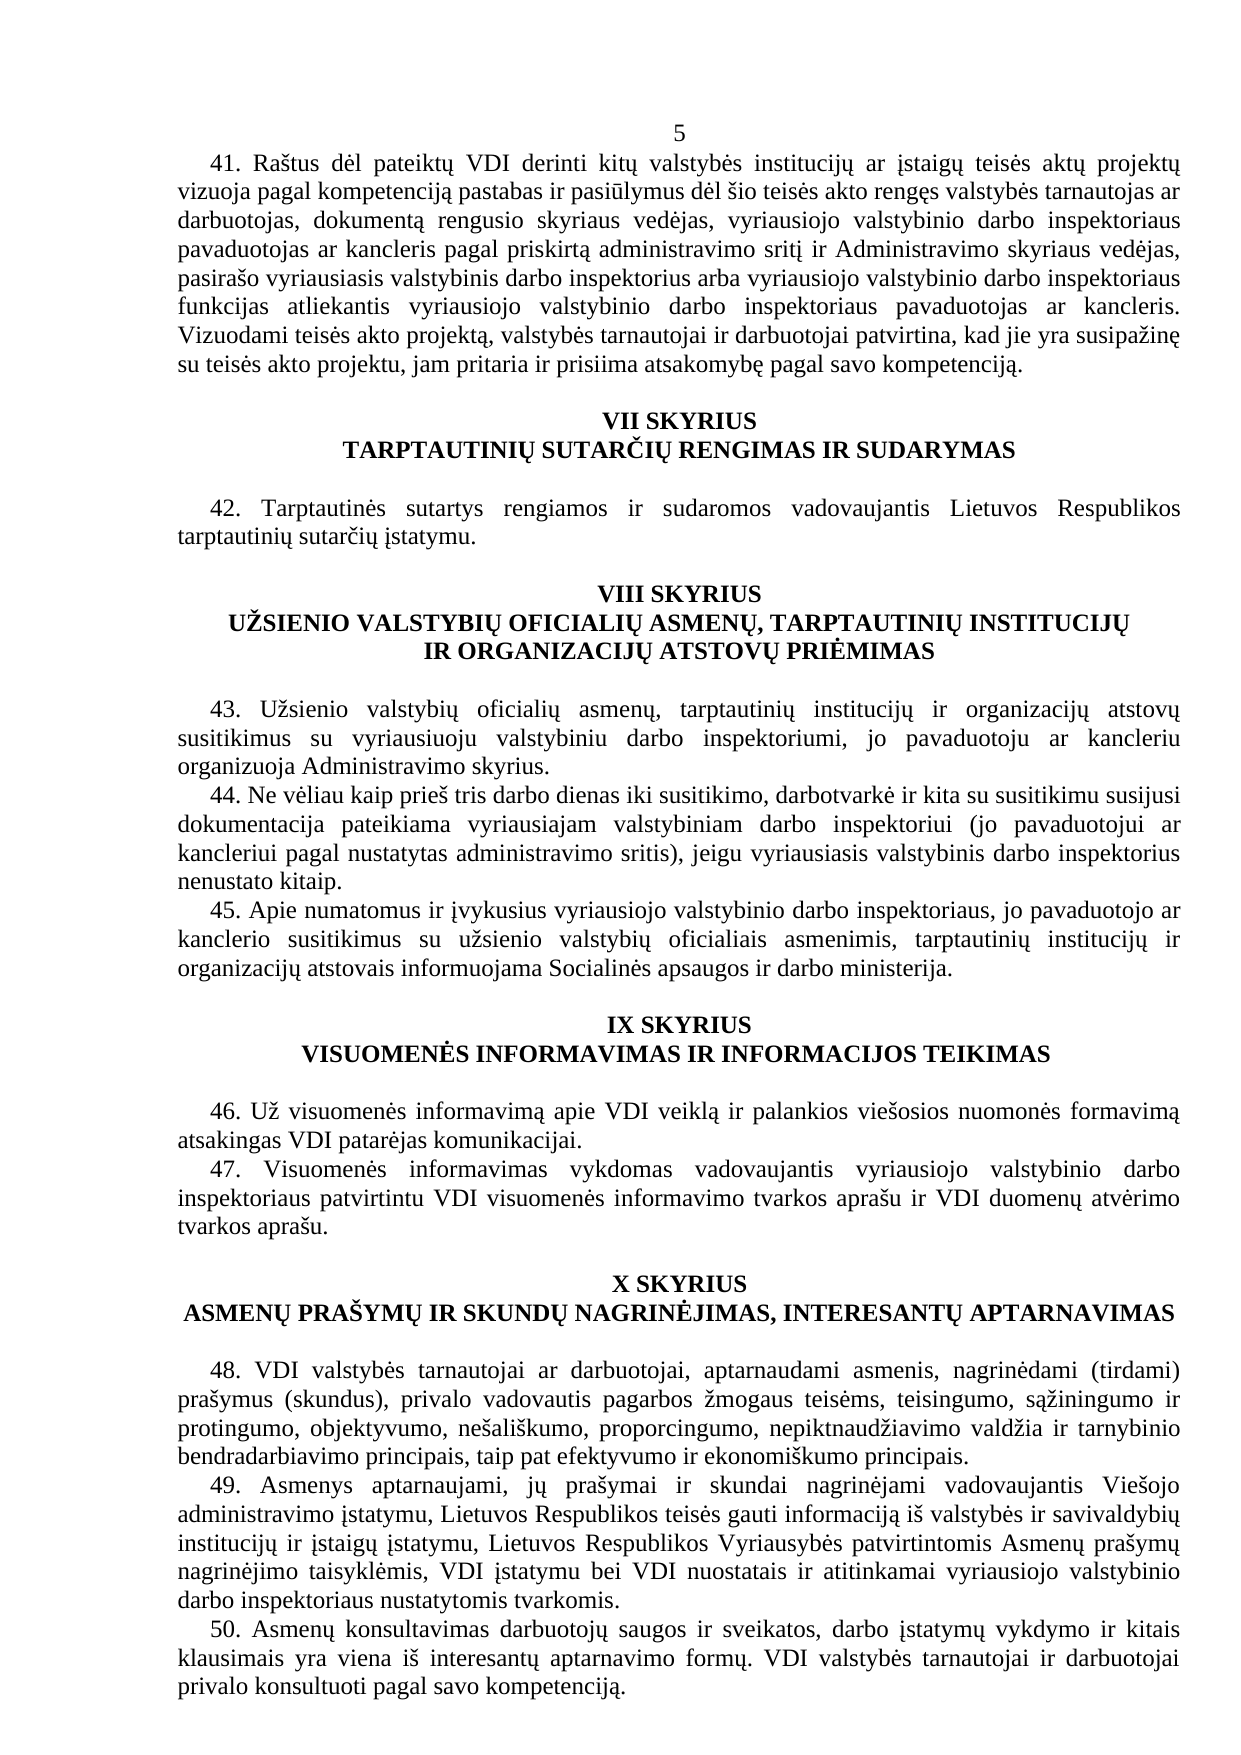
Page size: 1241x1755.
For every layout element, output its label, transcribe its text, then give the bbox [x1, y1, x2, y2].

text 48. VDI valstybės tarnautojai ar darbuotojai, aptarnaudami asmenis, nagrinėdami (tirdami) prašymus (skundus), privalo vadovautis pagarbos žmogaus teisėms, teisingumo, sąžiningumo ir protingumo, objektyvumo, nešališkumo, proporcingumo, nepiktnaudžiavimo valdžia ir tarnybinio bendradarbiavimo principais, taip pat efektyvumo ir ekonomiškumo principais. [177, 1355, 1181, 1470]
text 42. Tarptautinės sutartys rengiamos ir sudaromos vadovaujantis Lietuvos Respublikos tarptautinių sutarčių įstatymu. [177, 493, 1181, 550]
text ViI SKYRIUS [177, 406, 1181, 435]
text 45. Apie numatomus ir įvykusius vyriausiojo valstybinio darbo inspektoriaus, jo pavaduotojo ar kanclerio susitikimus su užsienio valstybių oficialiais asmenimis, tarptautinių institucijų ir organizacijų atstovais informuojama Socialinės apsaugos ir darbo ministerija. [177, 895, 1181, 981]
text 49. Asmenys aptarnaujami, jų prašymai ir skundai nagrinėjami vadovaujantis Viešojo administravimo įstatymu, Lietuvos Respublikos teisės gauti informaciją iš valstybės ir savivaldybių institucijų ir įstaigų įstatymu, Lietuvos Respublikos Vyriausybės patvirtintomis Asmenų prašymų nagrinėjimo taisyklėmis, VDI įstatymu bei VDI nuostatais ir atitinkamai vyriausiojo valstybinio darbo inspektoriaus nustatytomis tvarkomis. [177, 1470, 1181, 1614]
text 46. Už visuomenės informavimą apie VDI veiklą ir palankios viešosios nuomonės formavimą atsakingas VDI patarėjas komunikacijai. [177, 1096, 1181, 1154]
text 43. Užsienio valstybių oficialių asmenų, tarptautinių institucijų ir organizacijų atstovų susitikimus su vyriausiuoju valstybiniu darbo inspektoriumi, jo pavaduotoju ar kancleriu organizuoja Administravimo skyrius. [177, 694, 1181, 780]
text 44. Ne vėliau kaip prieš tris darbo dienas iki susitikimo, darbotvarkė ir kita su susitikimu susijusi dokumentacija pateikiama vyriausiajam valstybiniam darbo inspektoriui (jo pavaduotojui ar kancleriui pagal nustatytas administravimo sritis), jeigu vyriausiasis valstybinis darbo inspektorius nenustato kitaip. [177, 780, 1181, 895]
text TARPTAUTINIŲ SUTARČIŲ RENGIMAS IR SUDARYMAS [177, 435, 1181, 464]
text X SKYRIUS [177, 1269, 1181, 1298]
text VIiI SKYRIUS [177, 579, 1181, 608]
text 47. Visuomenės informavimas vykdomas vadovaujantis vyriausiojo valstybinio darbo inspektoriaus patvirtintu VDI visuomenės informavimo tvarkos aprašu ir VDI duomenų atvėrimo tvarkos aprašu. [177, 1154, 1181, 1240]
text VISUOMENĖS INFORMAVIMAS IR INFORMACIJOS TEIKIMAS [177, 1039, 1181, 1068]
text ASMENŲ PRAŠYMŲ IR SKUNDŲ NAGRINĖJIMAS, INTERESANTŲ APTARNAVIMAS [177, 1298, 1181, 1326]
text IR ORGANIZACIJŲ ATSTOVŲ PRIĖMIMAS [177, 636, 1181, 665]
text 41. Raštus dėl pateiktų VDI derinti kitų valstybės institucijų ar įstaigų teisės aktų projektų vizuoja pagal kompetenciją pastabas ir pasiūlymus dėl šio teisės akto rengęs valstybės tarnautojas ar darbuotojas, dokumentą rengusio skyriaus vedėjas, vyriausiojo valstybinio darbo inspektoriaus pavaduotojas ar kancleris pagal priskirtą administravimo sritį ir Administravimo skyriaus vedėjas, pasirašo vyriausiasis valstybinis darbo inspektorius arba vyriausiojo valstybinio darbo inspektoriaus funkcijas atliekantis vyriausiojo valstybinio darbo inspektoriaus pavaduotojas ar kancleris. Vizuodami teisės akto projektą, valstybės tarnautojai ir darbuotojai patvirtina, kad jie yra susipažinę su teisės akto projektu, jam pritaria ir prisiima atsakomybę pagal savo kompetenciją. [177, 148, 1181, 378]
text UŽSIENIO VALSTYBIŲ OFICIALIŲ ASMENŲ, TARPTAUTINIŲ INSTITUCIJŲ [177, 608, 1181, 636]
text ix SKYRIUS [177, 1010, 1181, 1039]
text 50. Asmenų konsultavimas darbuotojų saugos ir sveikatos, darbo įstatymų vykdymo ir kitais klausimais yra viena iš interesantų aptarnavimo formų. VDI valstybės tarnautojai ir darbuotojai privalo konsultuoti pagal savo kompetenciją. [177, 1614, 1181, 1700]
